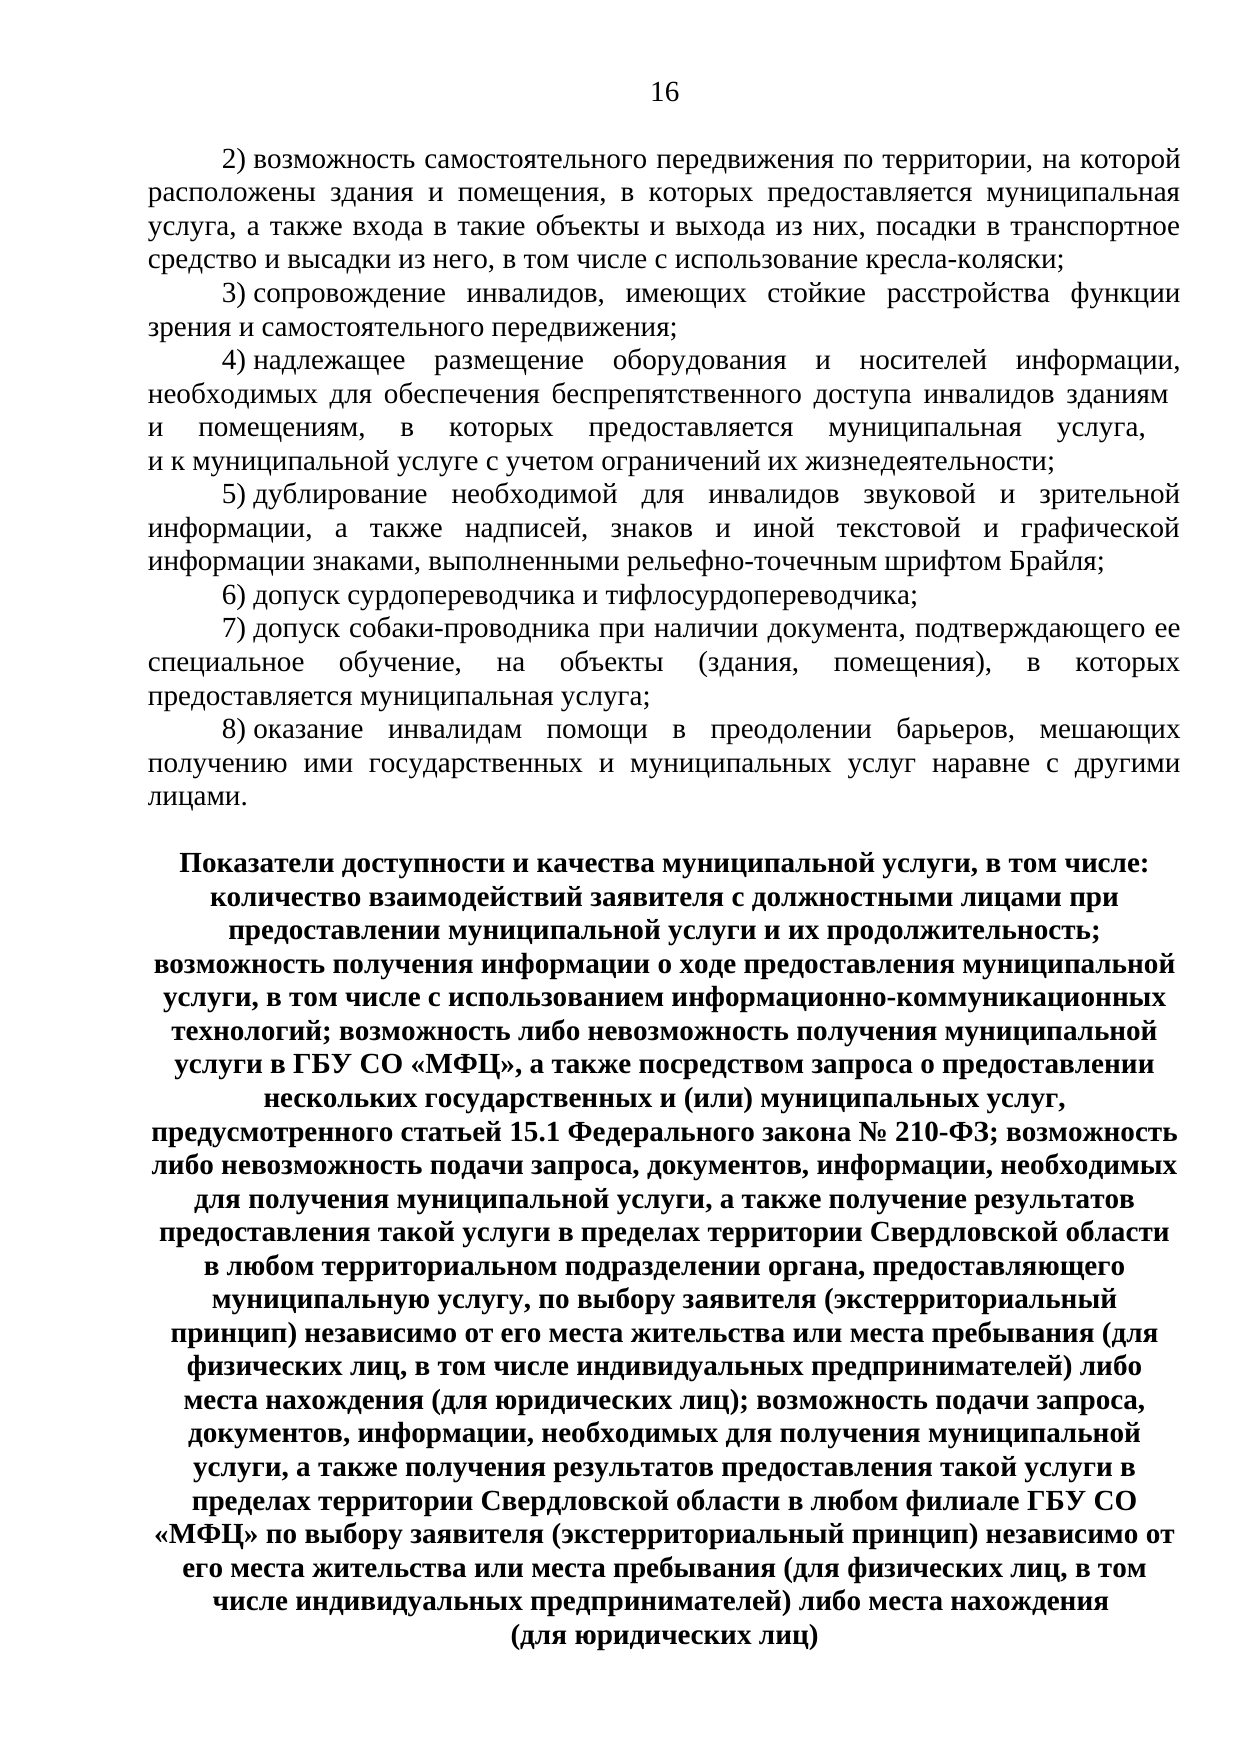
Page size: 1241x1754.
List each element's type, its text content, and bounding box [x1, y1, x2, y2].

text 7) допуск собаки-проводника при наличии документа, подтверждающего ее специальное обучение, на объекты (здания, помещения), в которых предоставляется муниципальная услуга; [148, 611, 1181, 711]
text 4) надлежащее размещение оборудования и носителей информации, необходимых для обеспечения беспрепятственного доступа инвалидов зданиям и помещениям, в которых предоставляется муниципальная услуга, и к муниципальной услуге с учетом ограничений их жизнедеятельности; [148, 342, 1181, 476]
text 6) допуск сурдопереводчика и тифлосурдопереводчика; [148, 577, 1181, 611]
text 5) дублирование необходимой для инвалидов звуковой и зрительной информации, а также надписей, знаков и иной текстовой и графической информации знаками, выполненными рельефно-точечным шрифтом Брайля; [148, 476, 1181, 577]
text Показатели доступности и качества муниципальной услуги, в том числе: количество взаимодействий заявителя с должностными лицами при предоставлении муниципальной услуги и их продолжительность; возможность получения информации о ходе предоставления муниципальной услуги, в том числе с использованием информационно-коммуникационных технологий; возможность либо невозможность получения муниципальной услуги в ГБУ СО «МФЦ», а также посредством запроса о предоставлении нескольких государственных и (или) муниципальных услуг, предусмотренного статьей 15.1 Федерального закона № 210-ФЗ; возможность либо невозможность подачи запроса, документов, информации, необходимых для получения муниципальной услуги, а также получение результатов предоставления такой услуги в пределах территории Свердловской области в любом территориальном подразделении органа, предоставляющего муниципальную услугу, по выбору заявителя (экстерриториальный принцип) независимо от его места жительства или места пребывания (для физических лиц, в том числе индивидуальных предпринимателей) либо места нахождения (для юридических лиц); возможность подачи запроса, документов, информации, необходимых для получения муниципальной услуги, а также получения результатов предоставления такой услуги в пределах территории Свердловской области в любом филиале ГБУ СО «МФЦ» по выбору заявителя (экстерриториальный принцип) независимо от его места жительства или места пребывания (для физических лиц, в том числе индивидуальных предпринимателей) либо места нахождения (для юридических лиц) [148, 845, 1181, 1650]
text 3) сопровождение инвалидов, имеющих стойкие расстройства функции зрения и самостоятельного передвижения; [148, 275, 1181, 342]
text 2) возможность самостоятельного передвижения по территории, на которой расположены здания и помещения, в которых предоставляется муниципальная услуга, а также входа в такие объекты и выхода из них, посадки в транспортное средство и высадки из него, в том числе с использование кресла-коляски; [148, 141, 1181, 275]
text 8) оказание инвалидам помощи в преодолении барьеров, мешающих получению ими государственных и муниципальных услуг наравне с другими лицами. [148, 711, 1181, 812]
